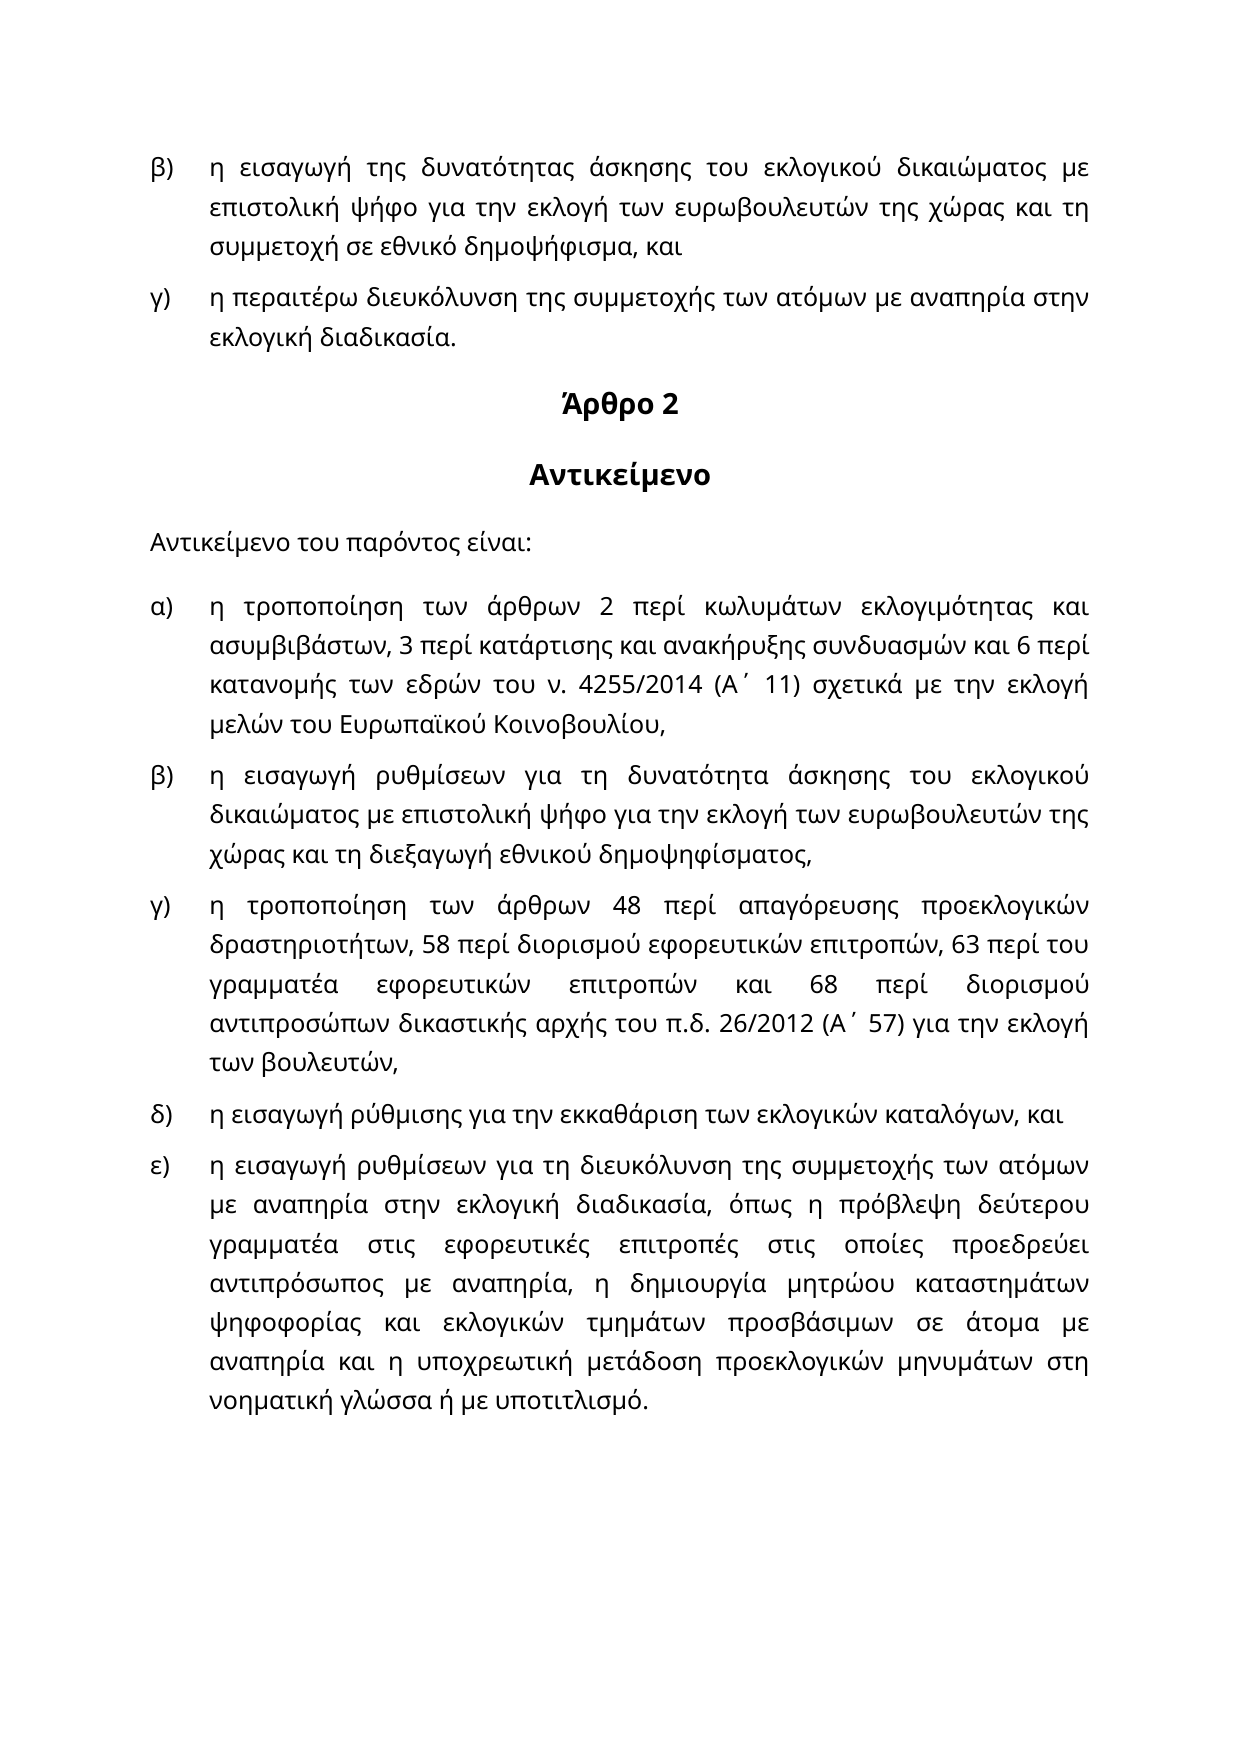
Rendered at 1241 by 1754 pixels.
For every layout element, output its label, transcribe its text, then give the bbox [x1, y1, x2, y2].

list δ) η εισαγωγή ρύθμισης για την εκκαθάριση των εκλογικών καταλόγων, και [150, 1096, 1090, 1130]
list γ) η περαιτέρω διευκόλυνση της συμμετοχής των ατόμων με αναπηρία στην εκλογική διαδικασία. [150, 280, 1090, 353]
subtitle Άρθρο 2 [150, 383, 1090, 423]
text Αντικείμενο του παρόντος είναι: [150, 524, 1090, 559]
list β) η εισαγωγή της δυνατότητας άσκησης του εκλογικού δικαιώματος με επιστολική ψήφο για την εκλογή των ευρωβουλευτών της χώρας και τη συμμετοχή σε εθνικό δημοψήφισμα, και [150, 150, 1090, 262]
list ε) η εισαγωγή ρυθμίσεων για τη διευκόλυνση της συμμετοχής των ατόμων με αναπηρία στην εκλογική διαδικασία, όπως η πρόβλεψη δεύτερου γραμματέα στις εφορευτικές επιτροπές στις οποίες προεδρεύει αντιπρόσωπος με αναπηρία, η δημιουργία μητρώου καταστημάτων ψηφοφορίας και εκλογικών τμημάτων προσβάσιμων σε άτομα με αναπηρία και η υποχρεωτική μετάδοση προεκλογικών μηνυμάτων στη νοηματική γλώσσα ή με υποτιτλισμό. [150, 1148, 1090, 1417]
list β) η εισαγωγή ρυθμίσεων για τη δυνατότητα άσκησης του εκλογικού δικαιώματος με επιστολική ψήφο για την εκλογή των ευρωβουλευτών της χώρας και τη διεξαγωγή εθνικού δημοψηφίσματος, [150, 758, 1090, 870]
subtitle Αντικείμενο [150, 454, 1090, 494]
list α) η τροποποίηση των άρθρων 2 περί κωλυμάτων εκλογιμότητας και ασυμβιβάστων, 3 περί κατάρτισης και ανακήρυξης συνδυασμών και 6 περί κατανομής των εδρών του ν. 4255/2014 (Α΄ 11) σχετικά με την εκλογή μελών του Ευρωπαϊκού Κοινοβουλίου, [150, 589, 1090, 740]
list γ) η τροποποίηση των άρθρων 48 περί απαγόρευσης προεκλογικών δραστηριοτήτων, 58 περί διορισμού εφορευτικών επιτροπών, 63 περί του γραμματέα εφορευτικών επιτροπών και 68 περί διορισμού αντιπροσώπων δικαστικής αρχής του π.δ. 26/2012 (Α΄ 57) για την εκλογή των βουλευτών, [150, 888, 1090, 1079]
